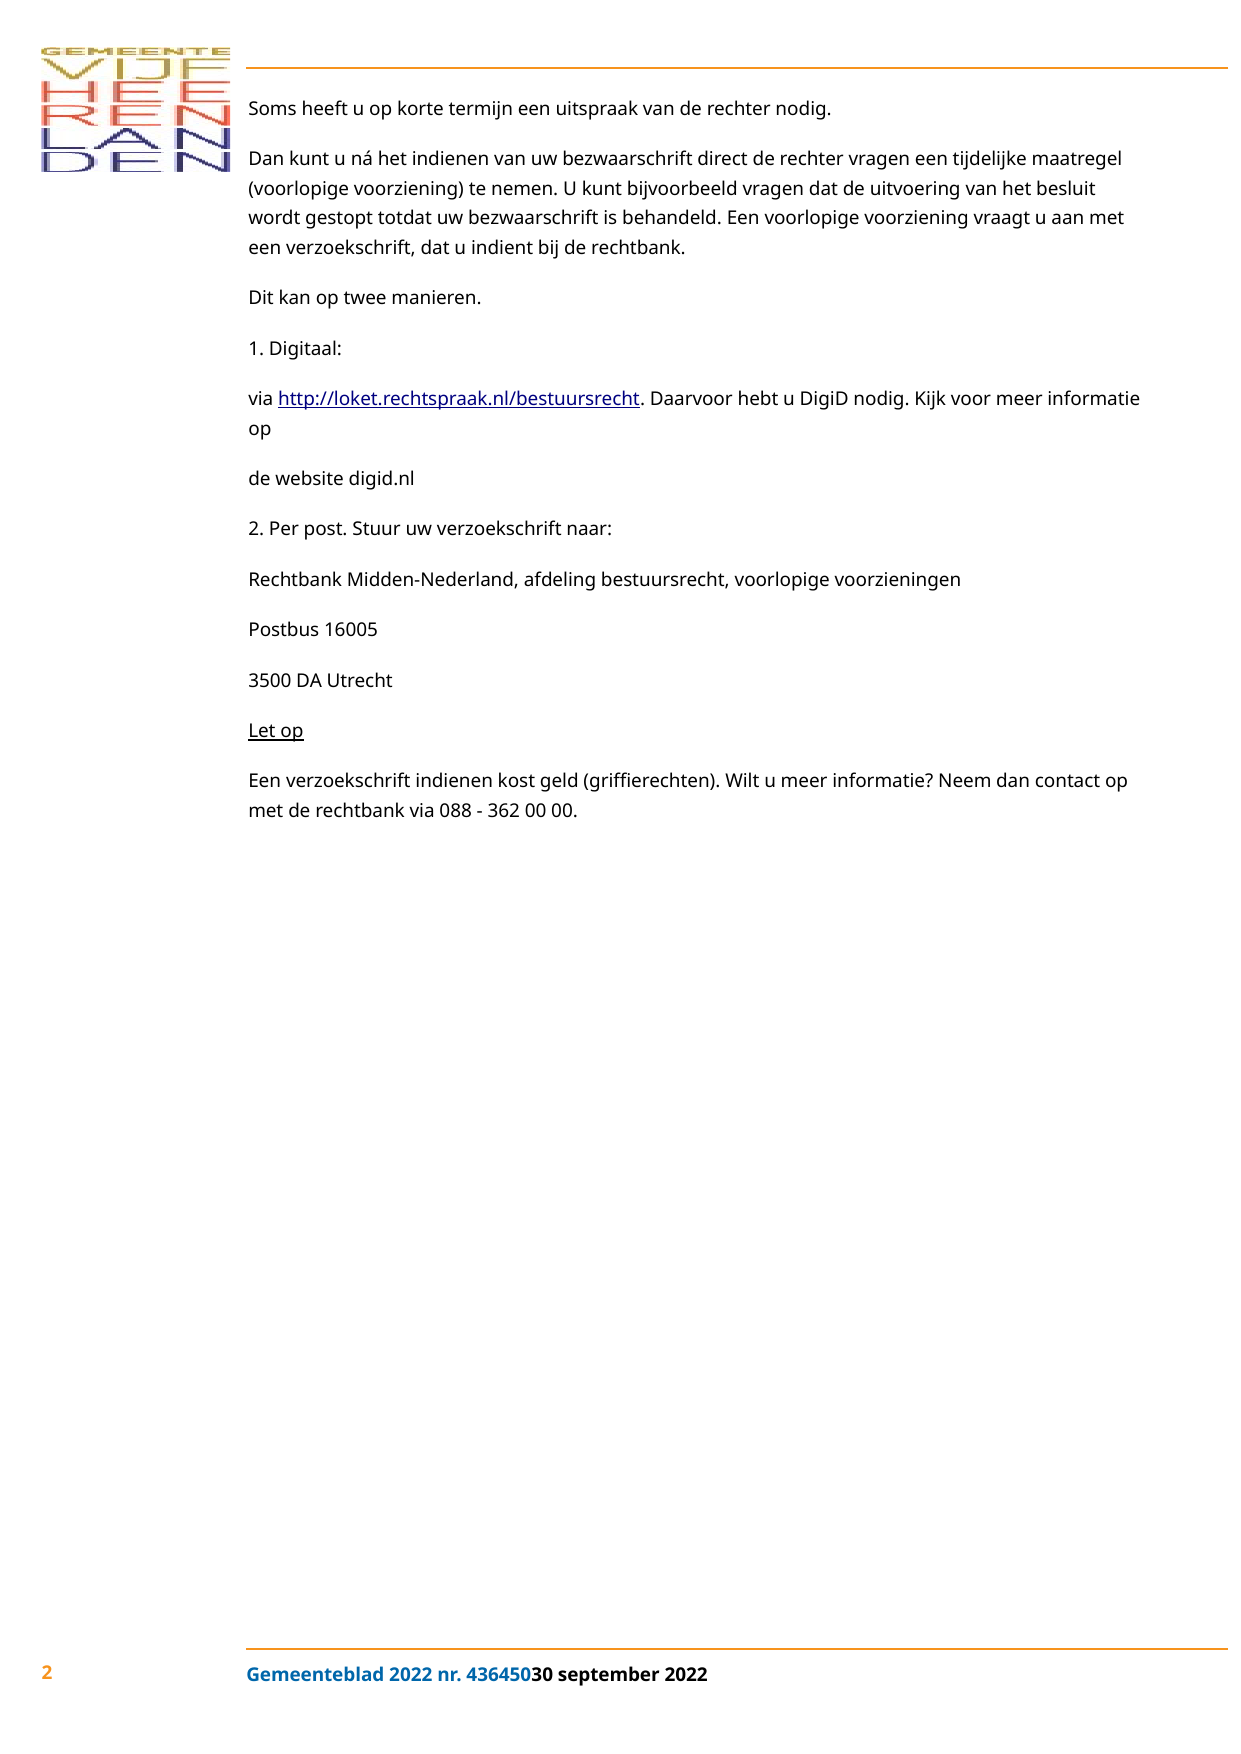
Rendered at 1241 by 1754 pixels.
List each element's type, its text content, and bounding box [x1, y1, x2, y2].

text de website digid.nl [248, 465, 1152, 491]
text 3500 DA Utrecht [248, 667, 1152, 693]
text via http://loket.rechtspraak.nl/bestuursrecht. Daarvoor hebt u DigiD nodig. Kijk voor meer informatie op [248, 385, 1152, 441]
text Let op [248, 717, 1152, 743]
text Rechtbank Midden-Nederland, afdeling bestuursrecht, voorlopige voorzieningen [248, 566, 1152, 592]
text Soms heeft u op korte termijn een uitspraak van de rechter nodig. [248, 95, 1152, 121]
text Een verzoekschrift indienen kost geld (griffierechten). Wilt u meer informatie? Neem dan contact op met de rechtbank via 088 - 362 00 00. [248, 768, 1152, 823]
text Dit kan op twee manieren. [248, 284, 1152, 310]
text 2. Per post. Stuur uw verzoekschrift naar: [248, 516, 1152, 541]
text 1. Digitaal: [248, 335, 1152, 361]
picture [41, 47, 231, 172]
text Dan kunt u ná het indienen van uw bezwaarschrift direct de rechter vragen een tijdelijke maatregel (voorlopige voorziening) te nemen. U kunt bijvoorbeeld vragen dat de uitvoering van het besluit wordt gestopt totdat uw bezwaarschrift is behandeld. Een voorlopige voorziening vraagt u aan met een verzoekschrift, dat u indient bij de rechtbank. [248, 145, 1152, 260]
text Postbus 16005 [248, 616, 1152, 642]
